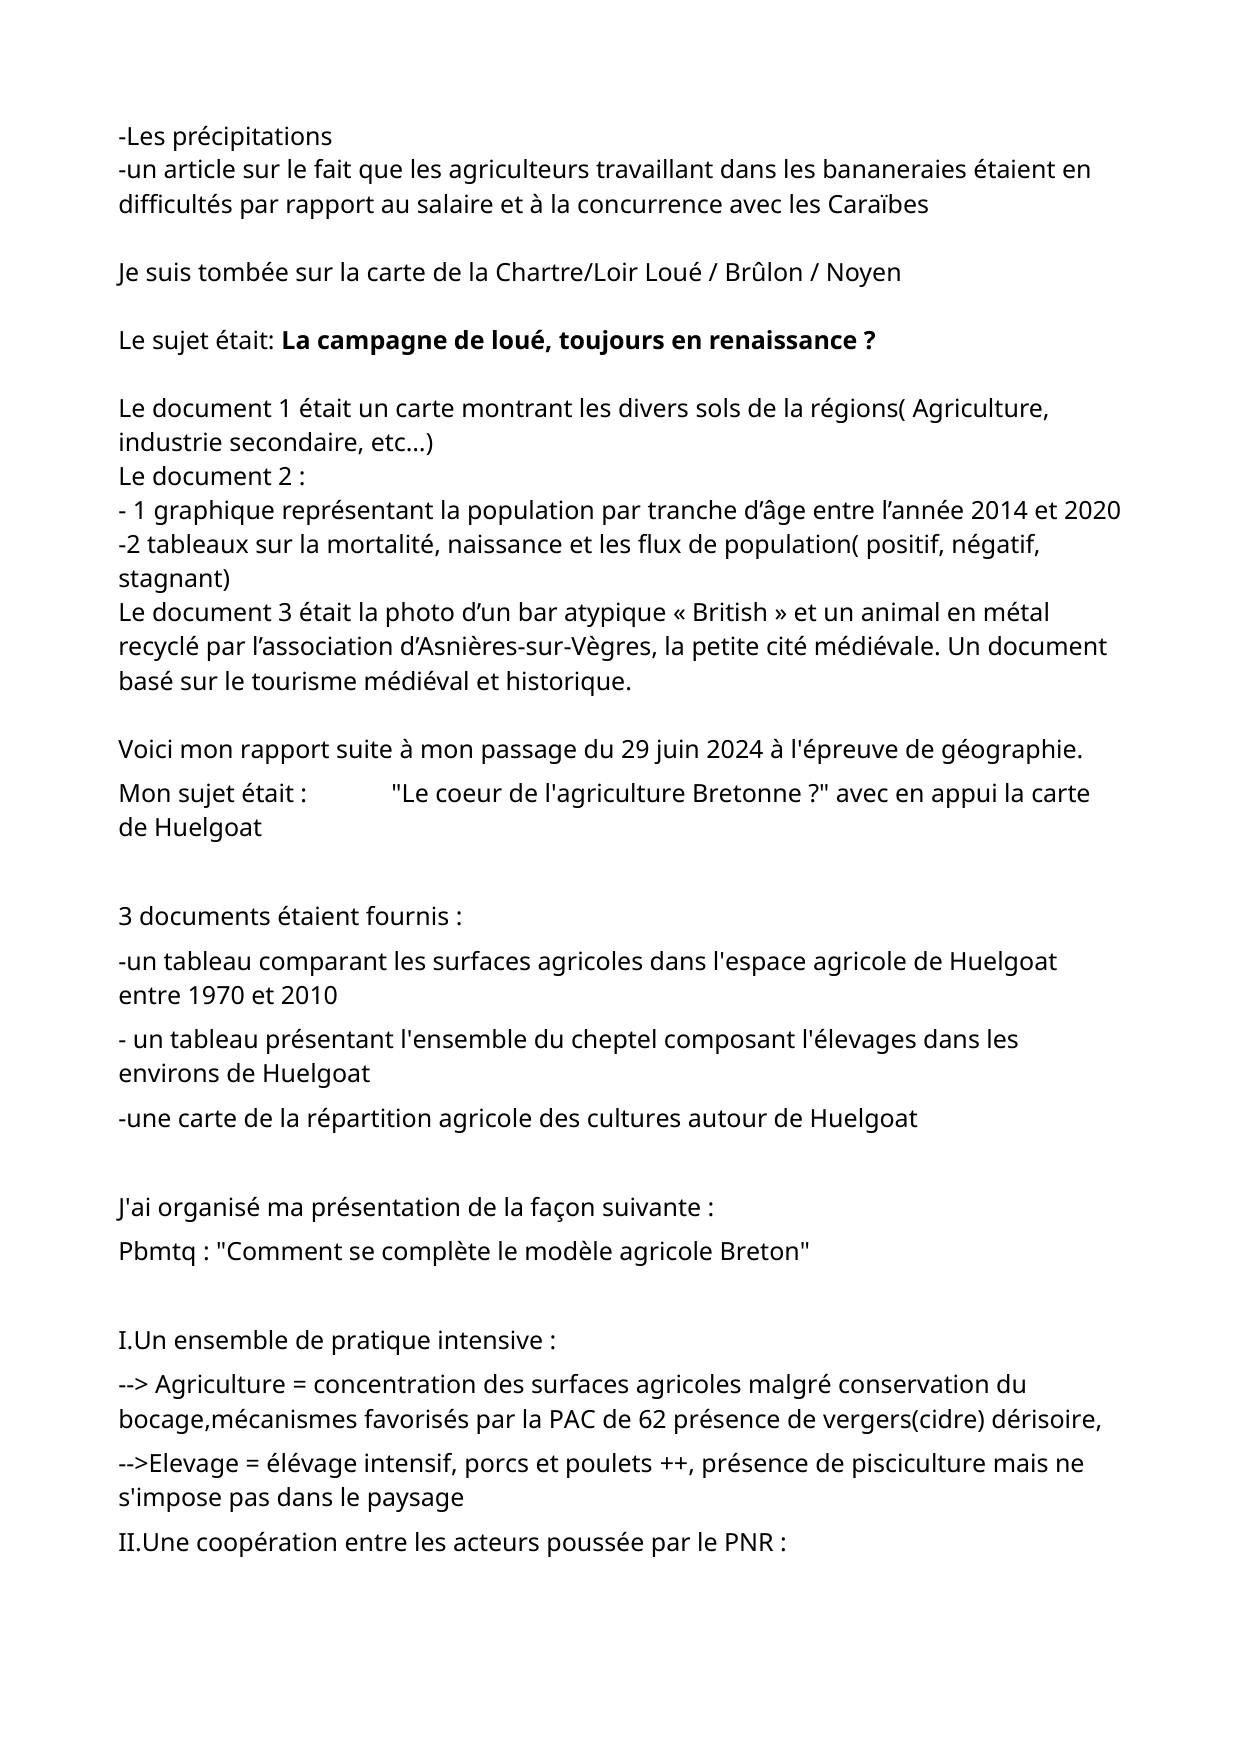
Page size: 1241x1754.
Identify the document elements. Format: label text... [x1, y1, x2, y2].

text Je suis tombée sur la carte de la Chartre/Loir Loué / Brûlon / Noyen Le sujet était: La campagne de loué, toujours en renaissance ? Le document 1 était un carte montrant les divers sols de la régions( Agriculture, industrie secondaire, etc…) Le document 2 : - 1 graphique représentant la population par tranche d’âge entre l’année 2014 et 2020 -2 tableaux sur la mortalité, naissance et les flux de population( positif, négatif, stagnant) Le document 3 était la photo d’un bar atypique « British » et un animal en métal recyclé par l’association d’Asnières-sur-Vègres, la petite cité médiévale. Un document basé sur le tourisme médiéval et historique. [118, 254, 1122, 697]
text -Les précipitations -un article sur le fait que les agriculteurs travaillant dans les bananeraies étaient en difficultés par rapport au salaire et à la concurrence avec les Caraïbes [118, 118, 1122, 220]
text -->Elevage = élévage intensif, porcs et poulets ++, présence de pisciculture mais ne s'impose pas dans le paysage [118, 1446, 1122, 1514]
text - un tableau présentant l'ensemble du cheptel composant l'élevages dans les environs de Huelgoat [118, 1022, 1122, 1090]
text J'ai organisé ma présentation de la façon suivante : [118, 1189, 1122, 1223]
text II.Une coopération entre les acteurs poussée par le PNR : [118, 1524, 1122, 1558]
text --> Agriculture = concentration des surfaces agricoles malgré conservation du bocage,mécanismes favorisés par la PAC de 62 présence de vergers(cidre) dérisoire, [118, 1367, 1122, 1435]
text -une carte de la répartition agricole des cultures autour de Huelgoat [118, 1100, 1122, 1134]
text Voici mon rapport suite à mon passage du 29 juin 2024 à l'épreuve de géographie. [118, 731, 1122, 765]
text -un tableau comparant les surfaces agricoles dans l'espace agricole de Huelgoat entre 1970 et 2010 [118, 943, 1122, 1011]
text I.Un ensemble de pratique intensive : [118, 1323, 1122, 1357]
text Mon sujet était : "Le coeur de l'agriculture Bretonne ?" avec en appui la carte de Huelgoat [118, 776, 1122, 844]
text Pbmtq : "Comment se complète le modèle agricole Breton" [118, 1234, 1122, 1268]
text 3 documents étaient fournis : [118, 899, 1122, 933]
